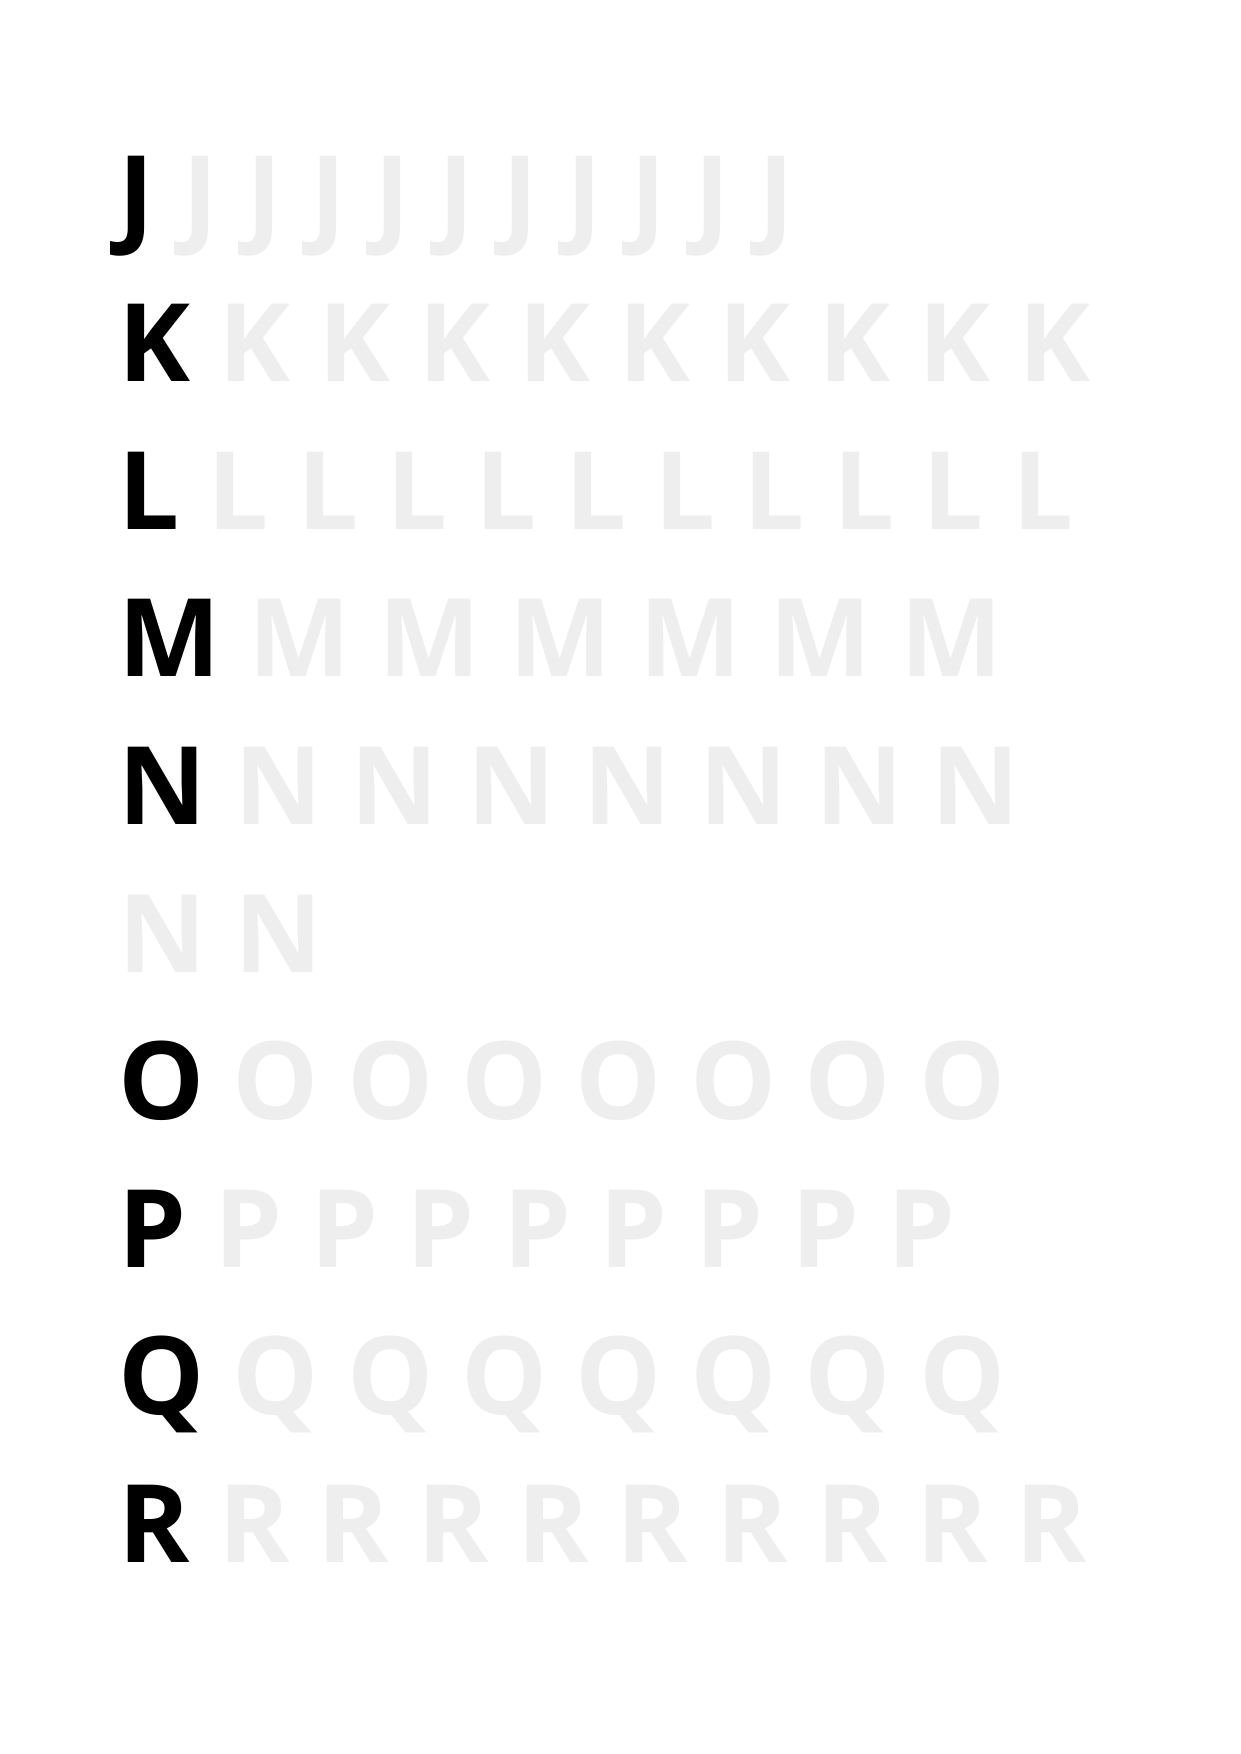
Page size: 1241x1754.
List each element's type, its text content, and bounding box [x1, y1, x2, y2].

text J J J J J J J J J J J [118, 118, 1122, 266]
text P P P P P P P P P [118, 1151, 1122, 1299]
text O O O O O O O O [118, 1004, 1122, 1151]
text M M M M M M M [118, 561, 1122, 708]
text L L L L L L L L L L L [118, 413, 1122, 561]
text N N N N N N N N N N [118, 708, 1122, 1004]
text K K K K K K K K K K [118, 266, 1122, 413]
text R R R R R R R R R R [118, 1447, 1122, 1594]
text Q Q Q Q Q Q Q Q [118, 1299, 1122, 1447]
